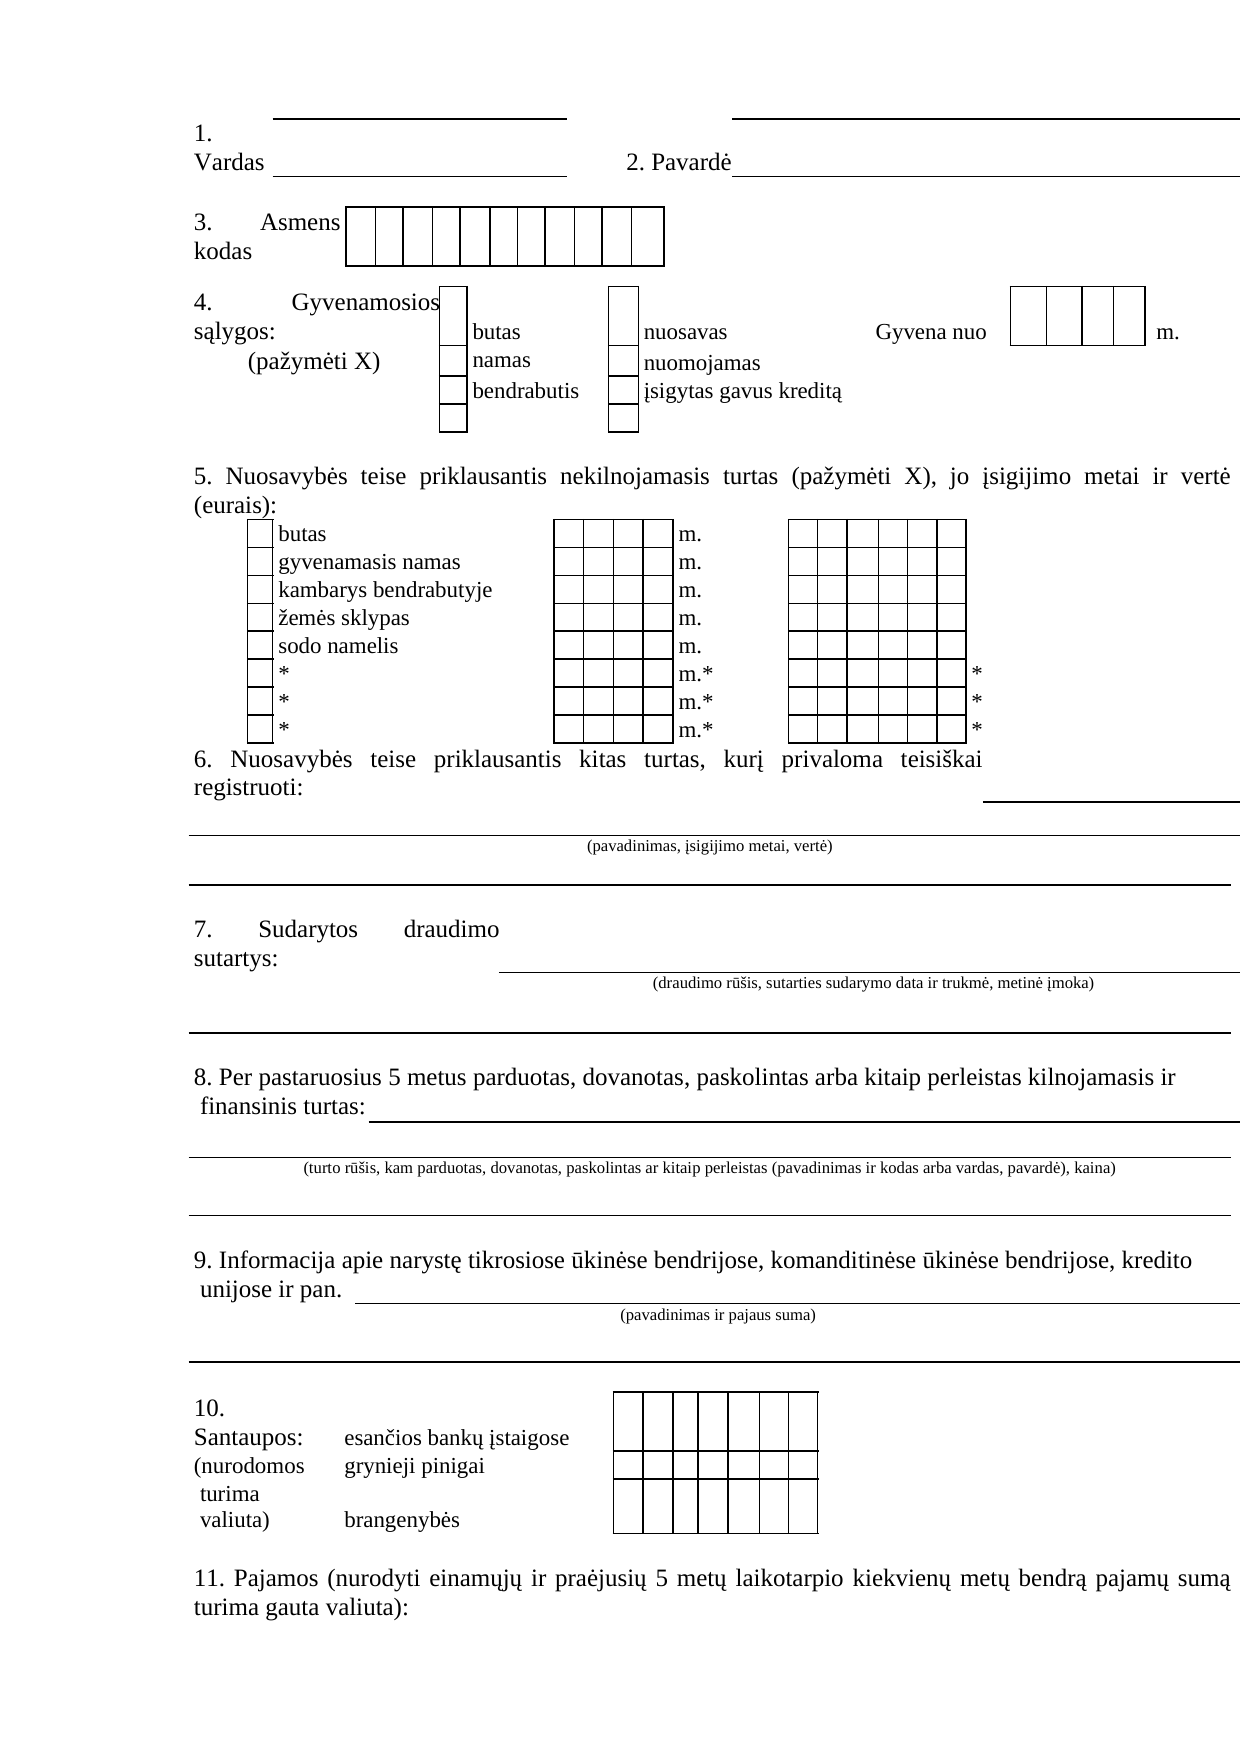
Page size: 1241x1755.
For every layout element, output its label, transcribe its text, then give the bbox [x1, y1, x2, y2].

table_cell [1051, 630, 1064, 658]
table_cell [1145, 206, 1159, 265]
table_cell [584, 632, 613, 658]
table_cell [644, 548, 672, 574]
table_cell [189, 1177, 1231, 1214]
table_cell [189, 265, 1231, 286]
table_cell [1069, 603, 1082, 630]
table_cell [189, 1215, 1240, 1245]
table_cell [941, 1478, 966, 1532]
table_cell [1082, 1478, 1096, 1532]
table_cell [189, 1121, 1231, 1156]
table_cell [941, 1450, 966, 1478]
table_cell [970, 206, 983, 265]
table_cell [1163, 206, 1175, 265]
table_cell [1175, 714, 1179, 742]
table_cell [189, 603, 247, 630]
table_cell [1208, 206, 1231, 265]
table_cell * [273, 686, 553, 714]
table_cell [793, 206, 818, 265]
table_cell [1175, 603, 1179, 630]
table_cell [1100, 658, 1113, 686]
table_cell [818, 520, 846, 547]
table_cell [1235, 547, 1239, 574]
table_cell [912, 1478, 937, 1532]
table_cell [189, 686, 247, 714]
table_cell [879, 660, 907, 686]
table_cell [967, 575, 1046, 602]
table_cell [1231, 1123, 1235, 1156]
table_cell [1196, 630, 1207, 658]
table_cell [1131, 714, 1145, 742]
table_cell [1096, 575, 1100, 602]
table_cell [674, 1393, 697, 1450]
table_cell [1191, 630, 1196, 658]
table_cell [1069, 1391, 1082, 1450]
table_cell (pavadinimas ir pajaus suma) [189, 1303, 1240, 1323]
table_cell [1163, 547, 1175, 574]
table_cell 3. Asmens kodas [189, 206, 345, 265]
table_cell [584, 548, 613, 574]
table_cell [1208, 714, 1231, 742]
table_cell [1196, 375, 1207, 403]
table_cell Gyvena nuo [864, 286, 1010, 345]
table_cell [461, 208, 489, 265]
table_cell gyvenamasis namas [273, 547, 553, 574]
table_cell m. [674, 630, 788, 658]
table_cell 6. Nuosavybės teise priklausantis kitas turtas, kurį privaloma teisiškai registruoti: [189, 742, 983, 801]
table_cell [1175, 575, 1179, 602]
table_cell [1235, 1478, 1239, 1532]
table_cell [1179, 714, 1191, 742]
table_cell sodo namelis [273, 630, 553, 658]
table_cell [1235, 1156, 1239, 1177]
table_cell [376, 208, 402, 265]
table_cell [864, 206, 878, 265]
table_cell [1029, 1450, 1033, 1478]
table_cell [1131, 206, 1145, 265]
table_cell [729, 1452, 759, 1478]
table_cell [614, 520, 642, 547]
table_cell [1231, 1156, 1235, 1177]
table_cell [1131, 603, 1145, 630]
table_cell [1175, 519, 1179, 547]
table_cell [966, 1478, 970, 1532]
table_cell [1047, 287, 1081, 345]
table_cell [1208, 519, 1231, 547]
table_cell [1179, 547, 1191, 574]
table_cell [1191, 1450, 1196, 1478]
table_cell [1145, 1478, 1159, 1532]
table_cell [1231, 375, 1235, 403]
table_cell [639, 403, 864, 431]
table_cell [1179, 603, 1191, 630]
table_cell * [273, 658, 553, 686]
table_cell m. [674, 603, 788, 630]
table_cell [1051, 686, 1064, 714]
table_cell [1231, 1533, 1235, 1563]
table_cell m.* [674, 686, 788, 714]
table_cell [728, 206, 732, 265]
table_cell [1145, 630, 1159, 658]
table_cell [1235, 265, 1239, 286]
table_cell [1029, 1478, 1033, 1532]
table_cell [273, 120, 567, 176]
table_cell [1100, 206, 1113, 265]
table_cell [789, 604, 817, 630]
table_cell [584, 688, 613, 714]
table_cell [702, 206, 714, 265]
table_cell 7. Sudarytos draudimo sutartys: [189, 914, 499, 972]
table_cell [248, 688, 272, 714]
table_cell [1231, 686, 1235, 714]
table_cell [1145, 519, 1159, 547]
table_cell [938, 716, 965, 742]
table_cell [1196, 547, 1207, 574]
table_cell [818, 688, 846, 714]
table_cell [1127, 575, 1131, 602]
table_cell [1082, 575, 1096, 602]
table_cell [789, 1393, 817, 1450]
table_cell [1235, 836, 1239, 855]
table_cell [848, 520, 878, 547]
table_cell [1114, 686, 1127, 714]
table_cell [1196, 345, 1207, 375]
table_cell [1064, 1391, 1068, 1450]
table_cell [1208, 1478, 1231, 1532]
table_cell unijose ir pan. [189, 1274, 355, 1303]
table_cell [1096, 630, 1100, 658]
table_cell [966, 206, 970, 265]
table_cell [760, 1480, 788, 1532]
table_cell [760, 1452, 788, 1478]
table_cell [1082, 1450, 1096, 1478]
table_cell [1208, 547, 1231, 574]
table_cell [189, 375, 439, 403]
table_cell [698, 206, 702, 265]
table_cell [1096, 547, 1100, 574]
table_cell [189, 801, 1240, 834]
table_cell [912, 1391, 937, 1450]
table_cell [938, 520, 965, 547]
table_cell [1100, 714, 1113, 742]
table_cell [908, 520, 936, 547]
table_cell [937, 1478, 941, 1532]
table_cell 11. Pajamos (nurodyti einamųjų ir praėjusių 5 metų laikotarpio kiekvienų metų bendrą pajamų sumą turima gauta valiuta): [189, 1563, 1231, 1620]
table_cell [1131, 547, 1145, 574]
table_cell [1235, 206, 1239, 265]
table_cell [789, 716, 817, 742]
table_cell [1208, 403, 1231, 431]
table_cell [764, 206, 788, 265]
table_cell (pavadinimas, įsigijimo metai, vertė) [189, 836, 1231, 855]
table_cell [908, 1478, 912, 1532]
table_cell [614, 1452, 642, 1478]
table_cell [938, 632, 965, 658]
table_cell [1231, 286, 1235, 345]
table_cell [983, 1450, 997, 1478]
table_cell [1100, 1478, 1113, 1532]
table_cell [644, 632, 672, 658]
table_cell [1096, 603, 1100, 630]
table_cell [440, 346, 466, 375]
table_cell 2. Pavardė [567, 118, 732, 176]
table_cell [644, 604, 672, 630]
table_cell [848, 576, 878, 602]
table_cell [1231, 714, 1235, 742]
table_cell [1127, 686, 1131, 714]
table_cell [1196, 575, 1207, 602]
table_cell [822, 206, 847, 265]
table_cell m.* [674, 714, 788, 742]
table_cell [189, 855, 1231, 884]
table_cell [1235, 1533, 1239, 1563]
table_cell [1163, 686, 1175, 714]
table_cell kambarys bendrabutyje [273, 575, 553, 602]
table_cell [1208, 603, 1231, 630]
table_cell [759, 206, 763, 265]
table_cell [729, 1480, 759, 1532]
table_cell nuomojamas [639, 345, 864, 375]
table_cell [1231, 1363, 1235, 1391]
table_cell [1231, 547, 1235, 574]
table_cell [1114, 1478, 1127, 1532]
table_cell [883, 1391, 908, 1450]
table_cell [1196, 519, 1207, 547]
table_cell [1179, 686, 1191, 714]
table_cell [1131, 1450, 1145, 1478]
table_cell [1208, 575, 1231, 602]
table_cell [1064, 714, 1068, 742]
table_cell [674, 1452, 697, 1478]
table_cell [555, 688, 583, 714]
table_cell [189, 176, 1231, 206]
table_cell [1051, 1450, 1064, 1478]
table_cell [818, 660, 846, 686]
table_cell [1163, 658, 1175, 686]
table_cell [555, 548, 583, 574]
table_cell [818, 604, 846, 630]
table_cell [1100, 1391, 1113, 1450]
table_cell [1046, 603, 1051, 630]
table_cell [1046, 714, 1051, 742]
table_cell [1235, 431, 1239, 461]
table_cell [1051, 206, 1064, 265]
table_cell [1127, 1478, 1131, 1532]
table_cell [760, 1393, 788, 1450]
table_cell [883, 206, 908, 265]
table_cell [983, 1478, 997, 1532]
table_cell [818, 1450, 878, 1478]
table_cell [1064, 547, 1068, 574]
table_cell 9. Informacija apie narystę tikrosiose ūkinėse bendrijose, komanditinėse ūkinėse bendrijose, kredito [189, 1245, 1240, 1274]
table_cell įsigytas gavus kreditą [639, 375, 864, 403]
table_cell [937, 206, 941, 265]
table_cell [1082, 206, 1096, 265]
table_cell [1114, 206, 1127, 265]
table_cell [1208, 345, 1231, 375]
table_cell [1046, 1391, 1051, 1450]
table_cell [1196, 714, 1207, 742]
table_cell [1231, 630, 1235, 658]
table_cell [1069, 1450, 1082, 1478]
table_cell [818, 716, 846, 742]
table_cell [908, 604, 936, 630]
table_cell [1208, 375, 1231, 403]
table_cell [555, 716, 583, 742]
table_cell [644, 660, 672, 686]
table_cell 4. Gyvenamosios sąlygos: [189, 286, 439, 345]
table_cell [1179, 403, 1191, 431]
table_cell [248, 576, 272, 602]
table_cell [938, 688, 965, 714]
table_cell [1159, 714, 1163, 742]
table_cell [1191, 286, 1196, 345]
table_cell [983, 1391, 997, 1450]
table_cell [189, 1324, 1240, 1361]
table_cell [1082, 603, 1096, 630]
table_cell [1163, 603, 1175, 630]
table_cell brangenybės [339, 1478, 613, 1532]
table_cell m. [1146, 286, 1191, 345]
table_cell [1231, 855, 1235, 884]
table_cell [848, 604, 878, 630]
table_cell [1231, 431, 1235, 461]
table_cell [1191, 686, 1196, 714]
table_cell [546, 208, 574, 265]
table_cell [248, 520, 272, 547]
table_cell [369, 1091, 1240, 1121]
table_cell [864, 375, 1179, 403]
table_cell [1191, 403, 1196, 431]
table_cell [1127, 206, 1131, 265]
table_cell [908, 1391, 912, 1450]
table_cell [789, 1452, 817, 1478]
table_cell [1069, 630, 1082, 658]
table_cell [1069, 575, 1082, 602]
table_cell [1145, 575, 1159, 602]
table_cell [1175, 658, 1179, 686]
table_cell [584, 660, 613, 686]
table_cell [1235, 519, 1239, 547]
table_cell [1191, 345, 1196, 375]
table_cell [603, 208, 631, 265]
table_cell esančios bankų įstaigose [339, 1391, 613, 1450]
table_cell [1159, 686, 1163, 714]
table_cell [1064, 519, 1068, 547]
table_cell [1231, 519, 1235, 547]
table_cell [1114, 547, 1127, 574]
table_cell [1191, 714, 1196, 742]
table_cell [1175, 1478, 1179, 1532]
table_cell [575, 208, 601, 265]
table_cell [440, 377, 466, 403]
table_cell [912, 206, 937, 265]
table_cell [1033, 1391, 1046, 1450]
table_cell (pažymėti X) [189, 345, 439, 375]
table_cell [1100, 575, 1113, 602]
table_cell [1096, 206, 1100, 265]
table_cell [1235, 286, 1239, 345]
table_cell butas [468, 286, 608, 345]
table_cell [1191, 1478, 1196, 1532]
table_cell [1159, 206, 1163, 265]
table_cell [1175, 206, 1179, 265]
table_cell m. [674, 575, 788, 602]
table_cell [1069, 547, 1082, 574]
table_cell [1145, 1391, 1159, 1450]
table_cell [1096, 658, 1100, 686]
table_cell (nurodomos [189, 1450, 339, 1478]
table_cell [1191, 1391, 1196, 1450]
table_cell [1046, 658, 1051, 686]
table_cell [1114, 603, 1127, 630]
table_cell [1231, 206, 1235, 265]
table_cell [1010, 1391, 1014, 1450]
table_cell [941, 1391, 966, 1450]
table_cell [614, 1393, 642, 1450]
table_cell [851, 206, 864, 265]
table_cell [1015, 1450, 1029, 1478]
table_cell [1231, 836, 1235, 855]
table_cell [1033, 206, 1046, 265]
table_cell [433, 208, 459, 265]
table_cell [248, 660, 272, 686]
table_cell [879, 604, 907, 630]
table_cell [1145, 1450, 1159, 1478]
table_cell [908, 1450, 912, 1478]
table_cell [189, 972, 499, 992]
table_cell [1235, 403, 1239, 431]
table_cell * [967, 658, 1046, 686]
table_cell [1179, 1450, 1191, 1478]
table_cell [883, 1450, 908, 1478]
table_cell [1235, 714, 1239, 742]
table_cell [1114, 630, 1127, 658]
table_cell [732, 206, 745, 265]
table_cell [1163, 714, 1175, 742]
table_cell [789, 632, 817, 658]
table_cell * [967, 686, 1046, 714]
table_cell [609, 287, 638, 345]
table_cell [1231, 575, 1235, 602]
table_cell [1010, 206, 1014, 265]
table_cell [674, 1480, 697, 1532]
table_cell [1231, 177, 1235, 206]
table_cell grynieji pinigai [339, 1450, 613, 1478]
table_cell [1179, 1478, 1191, 1532]
table_cell [1235, 375, 1239, 403]
table_cell [189, 1363, 1231, 1391]
table_cell [1235, 658, 1239, 686]
table_cell [879, 1391, 883, 1450]
table_cell [714, 206, 728, 265]
table_cell [1051, 603, 1064, 630]
table_cell [1131, 1478, 1145, 1532]
table_cell [998, 1478, 1010, 1532]
table_cell [998, 1391, 1010, 1450]
table_cell [879, 576, 907, 602]
table_cell [1046, 1450, 1051, 1478]
table_cell [1235, 575, 1239, 602]
table_cell [1159, 630, 1163, 658]
table_cell [1064, 575, 1068, 602]
table_cell [1082, 686, 1096, 714]
table_cell [1163, 1478, 1175, 1532]
table_cell [818, 206, 822, 265]
table_cell [1046, 1478, 1051, 1532]
table_cell [864, 403, 1179, 431]
table_cell [1159, 1391, 1163, 1450]
table_cell [1131, 1391, 1145, 1450]
table_cell [609, 346, 638, 375]
table_cell [1191, 575, 1196, 602]
table_cell m. [674, 519, 788, 547]
table_cell [1196, 403, 1207, 431]
table_cell [1015, 206, 1029, 265]
table_cell [1235, 1177, 1239, 1214]
table_cell [912, 1450, 937, 1478]
table_cell turima valiuta) [189, 1478, 339, 1532]
table_cell [1191, 603, 1196, 630]
table_cell [1029, 206, 1033, 265]
table_cell [614, 632, 642, 658]
table_cell [908, 206, 912, 265]
table_cell [1127, 714, 1131, 742]
table_cell [818, 1391, 878, 1450]
table_cell [248, 716, 272, 742]
table_cell [983, 742, 1240, 801]
table_cell 8. Per pastaruosius 5 metus parduotas, dovanotas, paskolintas arba kitaip perleistas kilnojamasis ir [189, 1063, 1240, 1091]
table_cell [1231, 603, 1235, 630]
table_cell [1131, 630, 1145, 658]
table_cell [1082, 714, 1096, 742]
table_cell [555, 520, 583, 547]
table_cell [1196, 603, 1207, 630]
table_cell [584, 576, 613, 602]
table_cell [1082, 1391, 1096, 1450]
table_cell [1114, 519, 1127, 547]
table_cell [967, 547, 1046, 574]
table_cell [1208, 1450, 1231, 1478]
table_cell [1231, 461, 1235, 519]
table_cell [248, 632, 272, 658]
table_cell [908, 548, 936, 574]
table_cell [983, 206, 997, 265]
table_cell [967, 630, 1046, 658]
table_cell [1114, 714, 1127, 742]
table_cell [789, 548, 817, 574]
table_cell [189, 630, 247, 658]
table_cell [555, 604, 583, 630]
table_cell [1191, 375, 1196, 403]
table_cell [1231, 265, 1235, 286]
table_cell [644, 1452, 672, 1478]
table_cell [998, 206, 1010, 265]
table_cell [1064, 630, 1068, 658]
table_cell [1231, 1478, 1235, 1532]
table_cell [189, 403, 439, 431]
table_cell * [967, 714, 1046, 742]
table_cell [1131, 686, 1145, 714]
table_cell [1163, 519, 1175, 547]
table_cell [1114, 1450, 1127, 1478]
table_cell [998, 1450, 1010, 1478]
table_cell [189, 519, 247, 547]
table_cell [189, 993, 1231, 1032]
table_cell [1100, 519, 1113, 547]
table_cell [908, 688, 936, 714]
table_cell [970, 1391, 983, 1450]
table_cell [1145, 603, 1159, 630]
table_cell * [273, 714, 553, 742]
table_cell [584, 716, 613, 742]
table_cell [1046, 547, 1051, 574]
table_cell [1159, 575, 1163, 602]
table_cell [1231, 345, 1235, 375]
table_cell [848, 548, 878, 574]
table_cell [644, 688, 672, 714]
table_cell [1096, 1450, 1100, 1478]
table_cell [1208, 686, 1231, 714]
table_cell [614, 688, 642, 714]
table_cell [248, 604, 272, 630]
table_cell [1196, 206, 1207, 265]
table_cell [1231, 1450, 1235, 1478]
table_cell [614, 548, 642, 574]
table_cell [1196, 286, 1207, 345]
table_cell [248, 548, 272, 574]
table_cell [440, 287, 466, 345]
table_cell [1064, 206, 1068, 265]
table_cell m.* [674, 658, 788, 686]
table_cell [967, 519, 1046, 547]
table_cell [1179, 1391, 1191, 1450]
table_cell [864, 345, 1179, 375]
table_cell [1114, 658, 1127, 686]
table_cell [609, 405, 638, 431]
table_cell [745, 206, 759, 265]
table_cell [614, 1480, 642, 1532]
table_cell [1175, 1450, 1179, 1478]
table_cell [1175, 547, 1179, 574]
table_cell [1235, 993, 1239, 1032]
table_cell [1235, 686, 1239, 714]
table_cell [848, 716, 878, 742]
table_cell [699, 1393, 727, 1450]
table_cell [938, 548, 965, 574]
table_cell [1015, 1478, 1029, 1532]
table_cell [879, 206, 883, 265]
table_cell [1131, 519, 1145, 547]
table_cell [848, 632, 878, 658]
table_cell [1159, 603, 1163, 630]
table_cell [937, 1391, 941, 1450]
table_cell [665, 206, 673, 265]
table_cell [789, 520, 817, 547]
table_cell [1010, 1478, 1014, 1532]
table_cell nuosavas [639, 286, 864, 345]
table_cell [1069, 658, 1082, 686]
table_cell [1064, 603, 1068, 630]
table_cell [1235, 345, 1239, 375]
table_cell [1082, 519, 1096, 547]
table_cell [1131, 658, 1145, 686]
table_cell [1046, 686, 1051, 714]
table_cell [1235, 1450, 1239, 1478]
table_cell [1100, 1450, 1113, 1478]
table_cell [1179, 345, 1191, 375]
table_cell [729, 1393, 759, 1450]
table_cell [1231, 403, 1235, 431]
table_cell [1064, 658, 1068, 686]
table_cell [908, 576, 936, 602]
table_cell [1046, 630, 1051, 658]
table_cell [1235, 461, 1239, 519]
table_cell [1114, 1391, 1127, 1450]
table_cell [732, 120, 1239, 176]
table_cell [970, 1450, 983, 1478]
table_cell [1051, 714, 1064, 742]
table_cell [1100, 630, 1113, 658]
table_cell [1011, 287, 1046, 345]
table_cell [847, 206, 851, 265]
table_cell [555, 632, 583, 658]
table_cell [1196, 686, 1207, 714]
table_cell [1010, 1450, 1014, 1478]
table_cell [1051, 658, 1064, 686]
table_cell [189, 714, 247, 742]
table_cell [440, 405, 466, 431]
table_cell [879, 1450, 883, 1478]
table_cell [1145, 658, 1159, 686]
table_cell [1082, 547, 1096, 574]
table_cell [1033, 1450, 1046, 1478]
table_cell [1082, 630, 1096, 658]
table_cell [644, 1480, 672, 1532]
table_cell 5. Nuosavybės teise priklausantis nekilnojamasis turtas (pažymėti X), jo įsigijimo metai ir vertė (eurais): [189, 461, 1231, 519]
table_cell [966, 1450, 970, 1478]
table_cell [789, 688, 817, 714]
table_cell [789, 660, 817, 686]
table_cell [468, 403, 608, 431]
table_cell [1127, 519, 1131, 547]
table_cell [908, 716, 936, 742]
table_cell [1179, 658, 1191, 686]
table_cell 1. Vardas [189, 118, 273, 176]
table_cell [499, 914, 1240, 972]
table_cell [699, 1480, 727, 1532]
table_cell [518, 208, 544, 265]
table_cell [908, 632, 936, 658]
table_cell [789, 576, 817, 602]
table_cell [1096, 1391, 1100, 1450]
table_cell 10. Santaupos: [189, 1391, 339, 1450]
table_cell [1231, 1563, 1235, 1620]
table_cell [1096, 686, 1100, 714]
table_cell [189, 1032, 1240, 1062]
table_cell [1231, 993, 1235, 1032]
table_cell [938, 604, 965, 630]
table_cell [938, 576, 965, 602]
table_cell [879, 688, 907, 714]
table_cell [1064, 1478, 1068, 1532]
table_cell [1064, 686, 1068, 714]
table_cell [789, 206, 793, 265]
table_cell [1069, 206, 1082, 265]
table_cell [789, 1480, 817, 1532]
table_cell [1235, 603, 1239, 630]
table_cell finansinis turtas: [189, 1091, 368, 1121]
table_cell [1235, 1123, 1239, 1156]
table_cell [189, 658, 247, 686]
table_cell [1127, 1391, 1131, 1450]
table_cell [848, 660, 878, 686]
table_cell [1029, 1391, 1033, 1450]
table_cell [614, 716, 642, 742]
table_cell [1208, 658, 1231, 686]
table_cell [1082, 658, 1096, 686]
table_cell [1100, 686, 1113, 714]
table_cell [584, 604, 613, 630]
table_cell [1235, 1363, 1239, 1391]
table_cell [1131, 575, 1145, 602]
table_cell [1235, 177, 1239, 206]
table_cell [966, 1391, 970, 1450]
table_cell [1046, 206, 1051, 265]
table_cell butas [273, 519, 553, 547]
table_cell [1127, 603, 1131, 630]
table_cell [879, 632, 907, 658]
table_cell [908, 660, 936, 686]
table_cell (turto rūšis, kam parduotas, dovanotas, paskolintas ar kitaip perleistas (pavadinimas ir kodas arba vardas, pavardė), kaina) [189, 1158, 1231, 1177]
table_cell [1191, 547, 1196, 574]
table_cell [970, 1478, 983, 1532]
table_cell [699, 1452, 727, 1478]
table_cell [818, 576, 846, 602]
table_cell [879, 1478, 883, 1532]
table_cell [1069, 1478, 1082, 1532]
table_cell [614, 576, 642, 602]
table_cell [1096, 519, 1100, 547]
table_cell [1015, 1391, 1029, 1450]
table_cell [1235, 1391, 1239, 1450]
table_cell [1175, 630, 1179, 658]
table_cell [1179, 630, 1191, 658]
table_cell [189, 884, 1240, 914]
table_cell [1231, 1177, 1235, 1214]
table_cell [644, 576, 672, 602]
table_cell [818, 548, 846, 574]
table_cell [1179, 375, 1191, 403]
table_cell [1083, 287, 1113, 345]
table_cell [189, 547, 247, 574]
table_cell [1196, 658, 1207, 686]
table_cell [879, 548, 907, 574]
table_cell [1235, 1563, 1239, 1620]
table_cell [644, 716, 672, 742]
table_cell [555, 576, 583, 602]
table_cell [1208, 286, 1231, 345]
table_cell [1231, 658, 1235, 686]
table_cell [1163, 1391, 1175, 1450]
table_cell [555, 660, 583, 686]
table_cell žemės sklypas [273, 603, 553, 630]
table_cell [1051, 1391, 1064, 1450]
table_cell [1096, 1478, 1100, 1532]
table_cell [1191, 519, 1196, 547]
table_cell [1179, 575, 1191, 602]
table_cell [355, 1274, 1240, 1303]
table_cell [1046, 575, 1051, 602]
table_cell [1051, 1478, 1064, 1532]
table_cell [1069, 519, 1082, 547]
table_cell [1179, 519, 1191, 547]
table_cell m. [674, 547, 788, 574]
table_cell (draudimo rūšis, sutarties sudarymo data ir trukmė, metinė įmoka) [499, 973, 1240, 992]
table_cell [967, 603, 1046, 630]
table_cell [644, 1393, 672, 1450]
table_cell [614, 660, 642, 686]
table_cell [1159, 658, 1163, 686]
table_cell [818, 1478, 878, 1532]
table_cell [1175, 1391, 1179, 1450]
table_cell [1179, 206, 1191, 265]
table_cell [1145, 714, 1159, 742]
table_cell [673, 206, 698, 265]
table_cell [1114, 575, 1127, 602]
table_cell [1127, 1450, 1131, 1478]
table_cell [1235, 855, 1239, 884]
table_cell [1163, 630, 1175, 658]
table_cell [1064, 1450, 1068, 1478]
table_cell [938, 660, 965, 686]
table_cell [1145, 547, 1159, 574]
table_cell [848, 688, 878, 714]
table_cell [1145, 686, 1159, 714]
table_cell [879, 520, 907, 547]
table_cell [1159, 519, 1163, 547]
table_cell namas [468, 345, 608, 375]
table_cell [1175, 686, 1179, 714]
table_cell [189, 575, 247, 602]
table_cell [584, 520, 613, 547]
table_cell [1235, 630, 1239, 658]
table_cell [1069, 686, 1082, 714]
table_cell [1127, 658, 1131, 686]
table_cell [1051, 575, 1064, 602]
table_cell [1127, 630, 1131, 658]
table_cell [404, 208, 432, 265]
table_cell [1208, 1391, 1231, 1450]
table_cell [883, 1478, 908, 1532]
table_cell [644, 520, 672, 547]
table_cell [1191, 658, 1196, 686]
table_cell [818, 632, 846, 658]
table_cell [1208, 630, 1231, 658]
table_cell [879, 716, 907, 742]
table_cell [1159, 1450, 1163, 1478]
table_cell [1096, 714, 1100, 742]
table_cell [1196, 1478, 1207, 1532]
table_cell [1231, 1391, 1235, 1450]
table_cell [937, 1450, 941, 1478]
table_cell [941, 206, 966, 265]
table_cell bendrabutis [468, 375, 608, 403]
table_cell [1159, 547, 1163, 574]
table_cell [1196, 1450, 1207, 1478]
table_cell [1163, 1450, 1175, 1478]
table_cell [1159, 1478, 1163, 1532]
table_cell [1163, 575, 1175, 602]
table_cell [632, 208, 663, 265]
table_cell [1100, 603, 1113, 630]
table_cell [347, 208, 375, 265]
table_cell [1127, 547, 1131, 574]
table_cell [614, 604, 642, 630]
table_cell [491, 208, 517, 265]
table_cell [1046, 519, 1051, 547]
table_cell [1033, 1478, 1046, 1532]
table_cell [1069, 714, 1082, 742]
table_cell [1114, 287, 1144, 345]
table_cell [189, 431, 1231, 461]
table_cell [1051, 547, 1064, 574]
table_cell [1191, 206, 1196, 265]
table_cell [609, 377, 638, 403]
table_cell [1100, 547, 1113, 574]
table_cell [189, 1533, 1231, 1563]
table_cell [1196, 1391, 1207, 1450]
table_cell [1051, 519, 1064, 547]
